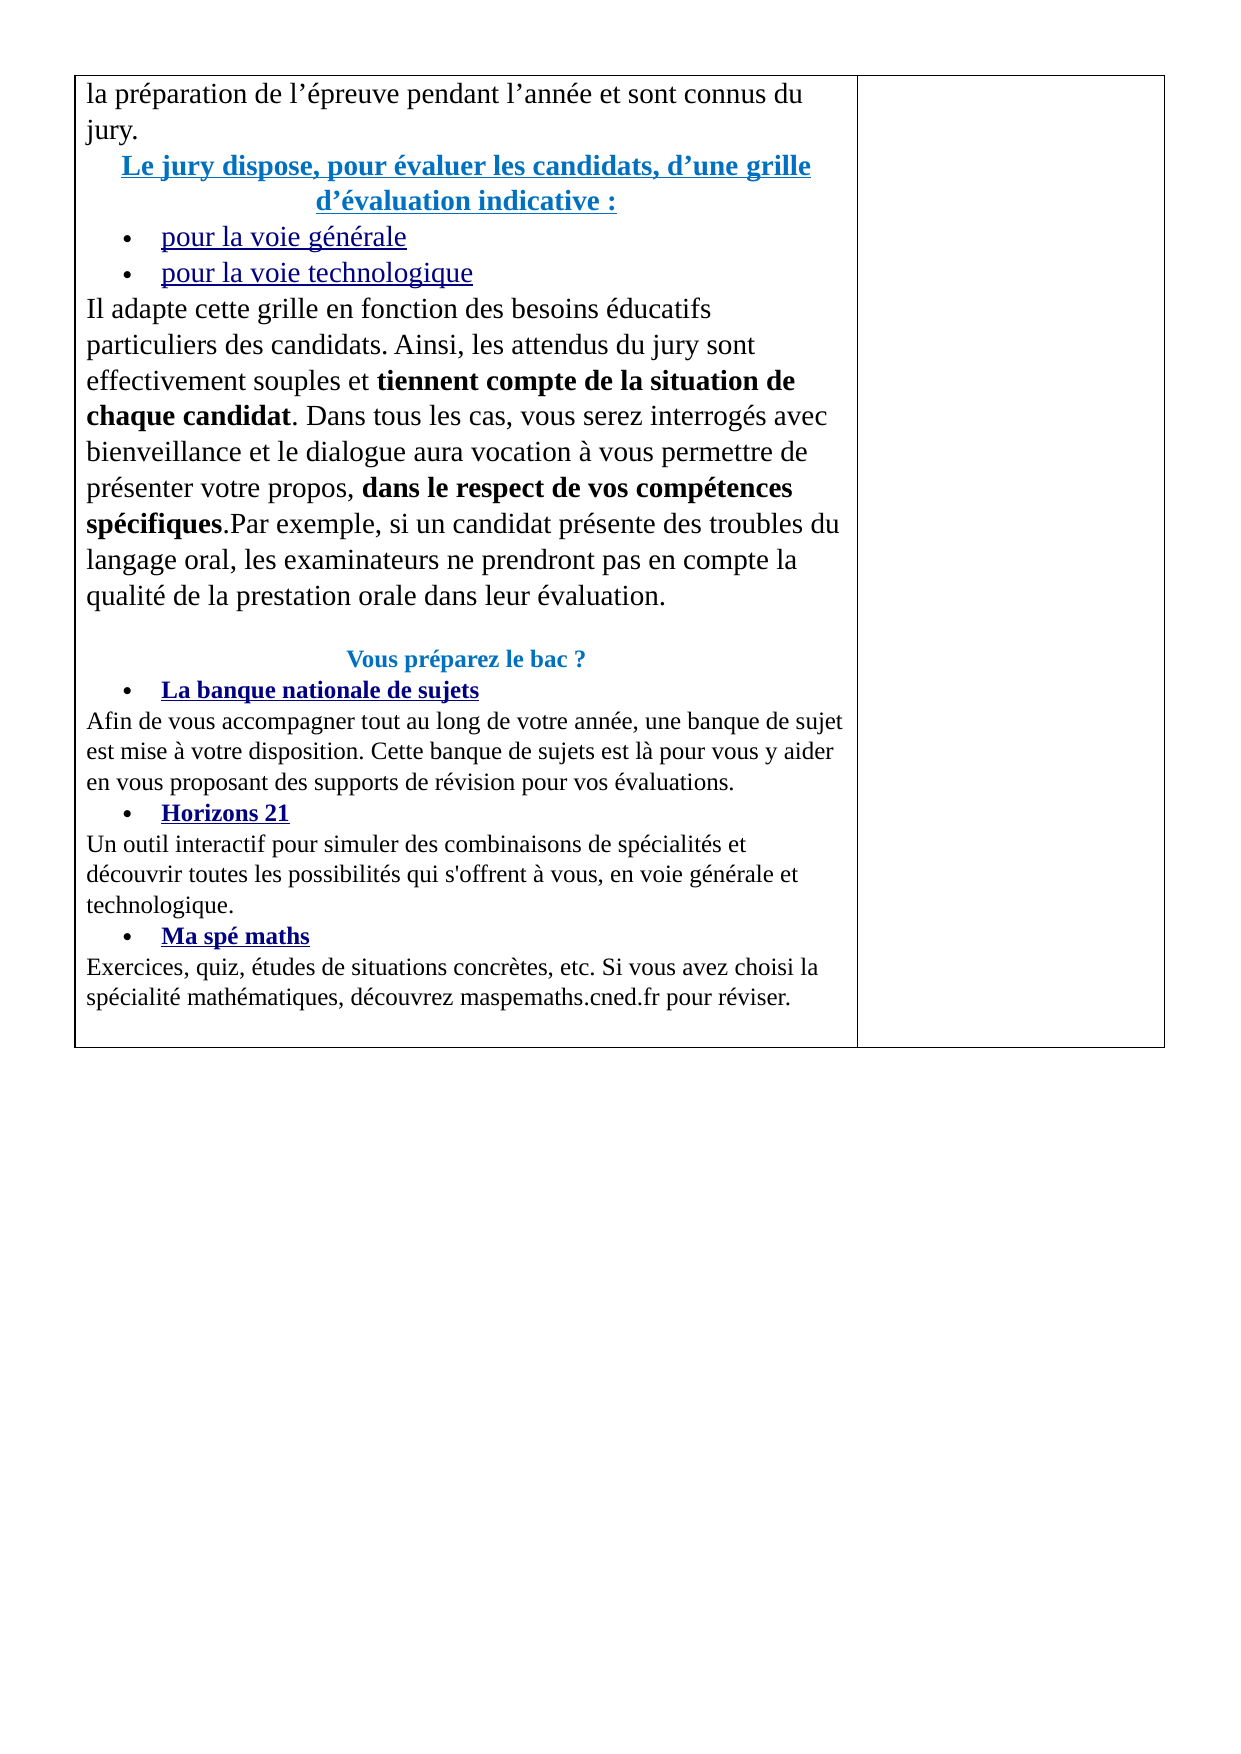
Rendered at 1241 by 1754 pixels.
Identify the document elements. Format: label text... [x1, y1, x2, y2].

table_cell Savoir s'exprimer dans un français correct est essentiel pour les études, pour la vie personnelle et professionnelle. Parce que l'aisance à l'oral constitue un marqueur social, il convient justement d'offrir à tous les élèves l'acquisition de cette compétence. En voie générale, l'élève passe un Grand oral sur ses enseignements de spécialité à la fin de l' année de terminale.L'épreuve orale repose sur la présentation d'un projet préparé dès la classe de première par l'élève. Cette épreuve évalue des compétences essentielles, en particulier l'élocution. L'élève devra faire preuve de conviction, d'une capacité à dialoguer et argumenter, dans le but d'adopter une distance critique par rapport à son projet. Quel est l’objectif du Grand oral ? L’épreuve du Grand oral nécessite pendant l’année, de définir deux questions adossées sur les deux enseignements de spécialité, et de préparer une réponse argumentée à ces deux questions. Dans la voie générale, les questions portent sur les enseignements de spécialité suivis en terminale. Dans la voie technologique, elles s’adossent à l’enseignement de spécialité dans lequel une étude approfondie ou un projet, a été mené. Le jour de l’épreuve, la démarche consiste à remettre au jury, sur une feuille signée par ses professeurs de spécialité, l’énoncé des deux questions. Le jury en choisit une. Le candidat dispose de 20 minutes pour préparer sa présentation. Cette épreuve fait partie des 5 épreuves finales du bac. Le Grand oral vous forme à prendre la parole en public de façon claire et convaincante. Cette épreuve permet aussi d’utiliser vos connaissances (celles qui sont liées à vos spécialités) pour créer une argumentation et montrer en quoi elles sont essentielles pour votre projet de poursuite d'études, et même votre projet professionnel. Se préparer au Grand oral Le jour de l’épreuve, le jury observera plus particulièrement certains aspects de la prestation des candidats. Il faut donc se préparer en centrant son entraînement sur ces attendus du jury, à savoir : La qualité de sa prestation orale, c’est-à-dire sa capacité à capter l’attention, soutenir un discours, etc... La qualité de sa prise de parole en continu, c’est-à-dire sa gestion du temps, la ponctuation du discours, etc... La qualité de ses connaissances. La qualité de son interaction avec les membres du jury, c’est-à-dire sa capacité à réagir à une interrogation, à la reformuler, à prendre l’initiative dans l’échange, etc... La qualité et la construction de son argumentation et de sa démonstration. Dès la classe de première, il est utile de commencer à réfléchir aux questions qui seront présentées au jury l’année suivante. Cette réflexion se poursuit et se précise en classe de terminale. Tout au long du cycle terminal, des entraînements permettent de développer sa pratique de l’oral. A la fin de la classe de terminale, la période qui suit les épreuves terminales dans les enseignements de spécialité est un temps privilégié pour parachever cette préparation. Quels enseignants préparent les élèves à l’épreuve du Grand oral ? Les professeurs d’enseignements de spécialité ont vocation à prendre une part importante dans la préparation de l’épreuve du Grand oral, notamment pour vous aider dans le choix des questions que vous présenterez au jury, ainsi que pour vous accompagner dans l’appropriation de celles-ci et dans la construction de la réponse à y apporter. De manière générale, tous les enseignements du cycle terminal doivent vous permettre de préparer cette épreuve, par la pratique de l’oral en classe selon des modalités propres à chaque enseignement. Sur quoi doivent porter les questions présentées au jury ? Pour le baccalauréat général, les questions problématisées doivent être en lien avec les programmes du cycle terminal des deux enseignements de spécialité que vous suivez en Terminale. Elles peuvent soit être transversales aux programmes de ces deux enseignements de spécialité, soit porter sur un point précis du programme de l’enseignement choisi. Dans la voie technologique, les questions s’appuient sur l’enseignement de spécialité dans lequel les programmes du cycle terminal prévoient la réalisation d’une étude approfondie, ou d’un projet. Elles sont donc prioritairement adossées au projet technologique réalisé par l’élève. Les enseignants doivent-ils vous accompagner dans le choix de vos questions ? Les questions doivent être construites sur la base d’une réflexion personnelle. Vous serez amené, le jour de l’épreuve, à expliquer pourquoi vous avez choisi de préparer la question retenue par le jury. Cette réflexion va nécessiter de votre part un travail de maturation afin de parvenir à une version définitive. Ce travail est progressif, tout au long du cycle terminal et particulièrement en classe de terminale. Il est accompagné par les enseignants de spécialité, en classes de première et de terminale. Pour le baccalauréat général, peut-on proposer au jury deux questions adossées à la même spécialité, ou doit-on impérativement prévoir que les deux enseignements de spécialité soient supports de l’épreuve ? Pour le baccalauréat général, les deux enseignements de spécialité doivent être mobilisés au travers des questions choisies. Ainsi les candidats ont la possibilité : Soit de présenter deux questions s’adossant chacune à un enseignement de spécialité différent Soit de présenter une question s’adossant à un enseignement de spécialité et une question transversale aux deux enseignements de spécialités Soit de présenter deux questions transversales aux deux enseignements de spécialité Par exemple, un candidat qui suit les enseignements de spécialité de "sciences économiques et sociales (SES)" et de "sciences de la vie et de la Terre (SVT)" pourra : Soit présenter une question portant sur les SES et une sur les SVT Soit présenter une question portant sur les SVT et une question transversale portant à la fois sur les SES et les SVT Soit présenter une question portant sur les SES et une question transversale portant à la fois sur les SES et les SVT Soit présenter deux questions transversales s’adossant chacune, à la fois aux SES et aux SVT Plusieurs élèves d’une même classe peuvent-ils arriver avec une, voire deux question(s) identique(s) le jour du Grand oral ? Les questions peuvent être travaillées, durant l’année, seul ou en petits groupes. Vous pouvez donc être plusieurs à présenter les mêmes questions au jury de l’épreuve. La réponse à la question est, quant à elle, strictement individuelle et différente pour chacun car elle doit notamment présenter les raisons qui vous ont conduit à votre choix de question et de réponse. Par exemple, deux élèves peuvent choisir de travailler sur le thème de l’histoire de la médecine. Cependant, le premier élève a souhaité étudier ce sujet car il s’intéresse à l’évolution des pratiques médicales au travers des âges, et le second élève car il est passionné par la vie et l’œuvre d’Hippocrate. L'évaluation du Grand oral L'épreuve est notée sur 20 points. Pour les candidats de la voie générale le coefficient du grand oral est de 10 (sur 100). Pour le baccalauréat général, les questions problématisées doivent être en lien avec les programmes du cycle terminal des deux enseignements de spécialité que vous suivez en Terminale. Elles peuvent soit être transversales aux programmes de ces deux enseignements de spécialité, soit porter sur un point précis du programme de l’enseignement choisi. Pour les candidats de la voie technologique le coefficient du grand oral est de 14 (sur 100). Dans la voie technologique, les questions s’appuient sur l’enseignement de spécialité dans lequel les programmes du cycle terminal prévoient la réalisation d’une étude approfondie, ou d’un projet. Elles sont donc prioritairement adossées au projet technologique réalisé par l’élève. Ces coefficients illustrent l’importance de l’épreuve, qui permet aux candidats d’être évalués sur des compétences particulièrement utiles pour la suite de leurs cursus. Le jury va faire attention à la solidité de vos connaissances, à votre capacité à argumenter et à relier les savoirs, à votre esprit critique, votre expression, la clarté de votre propos, votre engagement dans votre parole, votre force de conviction. Comment se déroule l'épreuve du Grand oral ? Le jour de l’épreuve, la démarche consiste à remettre au jury, sur une feuille signée par ses professeurs de spécialité, l’énoncé des deux questions. Le jury en choisit une. Le candidat dispose de 20 minutes pour préparer sa présentation. Cette présentation dure ensuite 10 minutes, pendant lesquelles le candidat expose les motivations qui l’ont conduit à choisir cette question, puis présente la réponse qu’il a élaborée. À l’issue de ces 10 premières minutes, le candidat et le jury échangent durant 10 minutes. A cette occasion, le jury amène le candidat à préciser et approfondir sa pensée. C’est une opportunité à saisir, pour apporter des compléments à son propos, et montrer sa capacité à écouter, dialoguer, expliciter et argumenter. Si vous êtes un candidat individuel ou dans un établissement privé hors contrat, vous présentez l'épreuve orale terminale dans les mêmes conditions. La seule différence est que les 2 questions sont préparées par vous-même. Télécharger l'affiche de présentation de l'épreuve du Grand oral En quoi consistent les deux temps de l’épreuve ? Premier temps Vous vous exprimez durant 10 minutes debout, sauf cas d’aménagements spécifiques, sur la question sélectionnée par le jury. Vous exposez les motivations qui vous ont conduit au choix de la question, présentez la question puis y répondez. En voie générale, si la question porte sur l’enseignement de spécialité "Langues, littératures et cultures étrangères et régionales" (LLCER), la présentation peut, en partie, être réalisée dans la langue vivante concernée. Deuxième temps L’échange fait écho à votre présentation et vous invite à approfondir votre réflexion. Si l’enseignement de spécialité d’appui est LLCER, cet échange peut être réalisé, en partie, dans la langue vivante concernée. Que faire lorsque le jury vous invite à entrer dans la salle d’examen ? La première chose à faire lorsqu’on entre dans la salle est de saluer les membres du jury. Cela peut paraître évident mais avec le stress le jour de l’examen, on peut oublier. Or c’est un moment important, tant pour le jury que pour soi-même. Dire bonjour calmement, en souriant, peut aider aussi à se sentir à l’aise. On remet ensuite au jury la feuille signée par ses professeurs sur laquelle sont inscrites les questions puis on attend que le jury choisisse la question qu’on devra présenter. Lorsque les membres du jury ont indiqué la question sélectionnée, on peut alors s’installer et démarrer sa préparation qui dure 20 minutes. La préparation n’a toutefois pas toujours lieu dans la même salle que celle où se déroule l’épreuve. Que faites-vous durant le temps de préparation ? Le temps de préparation permet au candidat de se mettre dans les conditions de l’épreuve. Vous pouvez ainsi préparer la structuration de votre argumentation, organiser votre propos. Vous pouvez, si vous le souhaitez, préparer un support sur du papier. Ce support est une aide pour votre prise de parole ; il n’a pas vocation à être donné à lire au jury. Il s’agit de notes, d’un plan d’exposé, de mots-clefs ou d’idées directrices. Ces notes peuvent aussi servir de document d’appui à l’argumentation (schéma, courbe, diagramme, tableau, formule mathématique…). Pour votre exposé (première partie de l’épreuve) vous pouvez vous appuyer sur votre support. Vous pouvez le montrer au jury à tout moment des deux temps de l’épreuve, à votre initiative ou en réponse à une question du jury. Pour autant, le jury ne peut pas le conserver à l’issue de l’épreuve ni l’évaluer. Le candidat dispose-t-il de documents pendant l’épreuve ? Pendant l’épreuve le candidat dispose du support qu’il a préparé pendant le temps de préparation (20 minutes), s'il a fait le choix d'en réaliser pour accompagner sa prise de parole. Il s’agit de notes, d’un plan d’exposé, de trame de prise de parole, de mots-clefs ou d’idées directrices. Ces notes peuvent aussi servir de document d’appui à l’argumentation (schéma, courbe, diagramme, tableau, formule mathématique…). Ce support n’a pas vocation à être donné au jury. Il n’est pas évalué ; il ne sert qu’à appuyer le propos du candidat, si celui-ci le juge nécessaire. Le candidat peut par ailleurs recourir à ce support pour éclairer ses réponses aux questions du jury. Quelle tenue porter le jour de l’épreuve ? Il faut avant tout choisir une tenue dans laquelle on se sent confortable, afin de rester naturel. Le costume ou le tailleur ne sont en rien obligatoires. Pour autant, il convient d’éviter de revêtir une tenue négligée. L’objectif est de donner la meilleure image de soi à des évaluateurs, tout en se sentant suffisamment à l’aise dans ce qu’on porte. Les membres du jury peuvent-ils autoriser le candidat à utiliser le tableau qui se trouve dans la salle d’examen ? Si la salle d’examen dispose d’un tableau, le candidat peut l’utiliser durant le second temps de l’épreuve pour l’échange avec le jury. En revanche, le jury ne peut pas demander au candidat d’écrire (ni sur une feuille, ni au tableau) pour répondre à des questions qu’il lui soumettrait ou faire des exercices. Lors du deuxième temps de l’épreuve, les questions du jury peuvent-elles porter sur l’ensemble du programme de l’enseignement de spécialité ? Durant le temps d’échange avec le jury, le candidat peut être interrogé sur les points de programme de ses enseignements de spécialité liés à la question choisie par le jury. Mais cette partie de l’épreuve doit aussi évaluer les capacités argumentatives du candidat, il s’agit donc d’un entretien avec le candidat et non d’une interrogation de connaissances. Cet entretien est mené en réaction à la présentation que le candidat a faite lors de la première partie de l’épreuve. Les deux enseignements de spécialité du candidat peuvent-ils donner lieu à des questions lors de la deuxième partie de l’épreuve ? Selon la composition du jury et de la question présentée durant la première partie, vos deux enseignements de spécialité peuvent être mobilisés lors de la deuxième partie. Enseignement de spécialité LLCER Au cours de la première partie de l’épreuve, vous pouvez choisir de vous exprimer, pendant un temps, dans la langue étrangère ou régionale de votre spécialité. Toutefois, si vous faites ce choix, vous ne pouvez pas faire l’intégralité de votre présentation en langue étrangère ou régionale. Pour la deuxième partie, le jury intervient, s’il le souhaite, en langue étrangère en cohérence avec votre présentation. Si l’enseignement de spécialité d’appui est LLCER, cet échange peut être réalisé, en partie, dans la langue vivante concernée La composition du jury Le jury est composé de deux examinateurs. L’un est nécessairement enseignant de la spécialité à laquelle s’adosse la question qui a été retenue par le jury. L’autre examinateur peut être un professeur de toute discipline, y compris un professeur documentaliste. Les examinateurs ne peuvent pas être vos enseignants. Ils sont choisis parmi les correcteurs et examinateurs de l’académie au baccalauréat. Vous ne serez pas informé de la composition du jury. Vous saurez seulement qu’au moins l’un des deux membres du jury enseigne dans une des spécialités sur lesquelles reposent les questions qui font l’objet de l’épreuve. Votre propos doit donc être construit pour s’adresser à la fois à un spécialiste du sujet traité et, potentiellement, à un interlocuteur non spécialiste de la question. La qualité de la présentation réside notamment dans cette capacité à reformuler les passages un peu techniques, à expliciter et expliquer simplement votre pensée, si nécessaire. L’épreuve se déroule dans un lycée de l’académie, qui devient un "centre d’examen" à l’occasion du baccalauréat. Certains candidats peuvent ainsi passer l’épreuve dans leur propre lycée. En revanche, ils ne seront jamais interrogés par les enseignants qu’ils ont eus durant l’année scolaire. Les candidats à besoins particuliers Les candidats à besoins particuliers – notamment les candidats en situation de handicap – peuvent bénéficier d’aménagements (majoration du temps de préparation ou d’épreuve, aides techniques, interprète en langue des signes, etc.) tels que mentionnés en annexe de la note de service définissant l’épreuve. Ces aménagements sont intégrés pendant la préparation de l’épreuve pendant l’année et sont connus du jury. Le jury dispose, pour évaluer les candidats, d’une grille d’évaluation indicative : pour la voie générale pour la voie technologique Il adapte cette grille en fonction des besoins éducatifs particuliers des candidats. Ainsi, les attendus du jury sont effectivement souples et tiennent compte de la situation de chaque candidat. Dans tous les cas, vous serez interrogés avec bienveillance et le dialogue aura vocation à vous permettre de présenter votre propos, dans le respect de vos compétences spécifiques.Par exemple, si un candidat présente des troubles du langage oral, les examinateurs ne prendront pas en compte la qualité de la prestation orale dans leur évaluation. Vous préparez le bac ? La banque nationale de sujets Afin de vous accompagner tout au long de votre année, une banque de sujet est mise à votre disposition. Cette banque de sujets est là pour vous y aider en vous proposant des supports de révision pour vos évaluations. Horizons 21 Un outil interactif pour simuler des combinaisons de spécialités et découvrir toutes les possibilités qui s'offrent à vous, en voie générale et technologique. Ma spé maths Exercices, quiz, études de situations concrètes, etc. Si vous avez choisi la spécialité mathématiques, découvrez maspemaths.cned.fr pour réviser. [76, 76, 857, 1047]
table_cell [858, 76, 1164, 1047]
